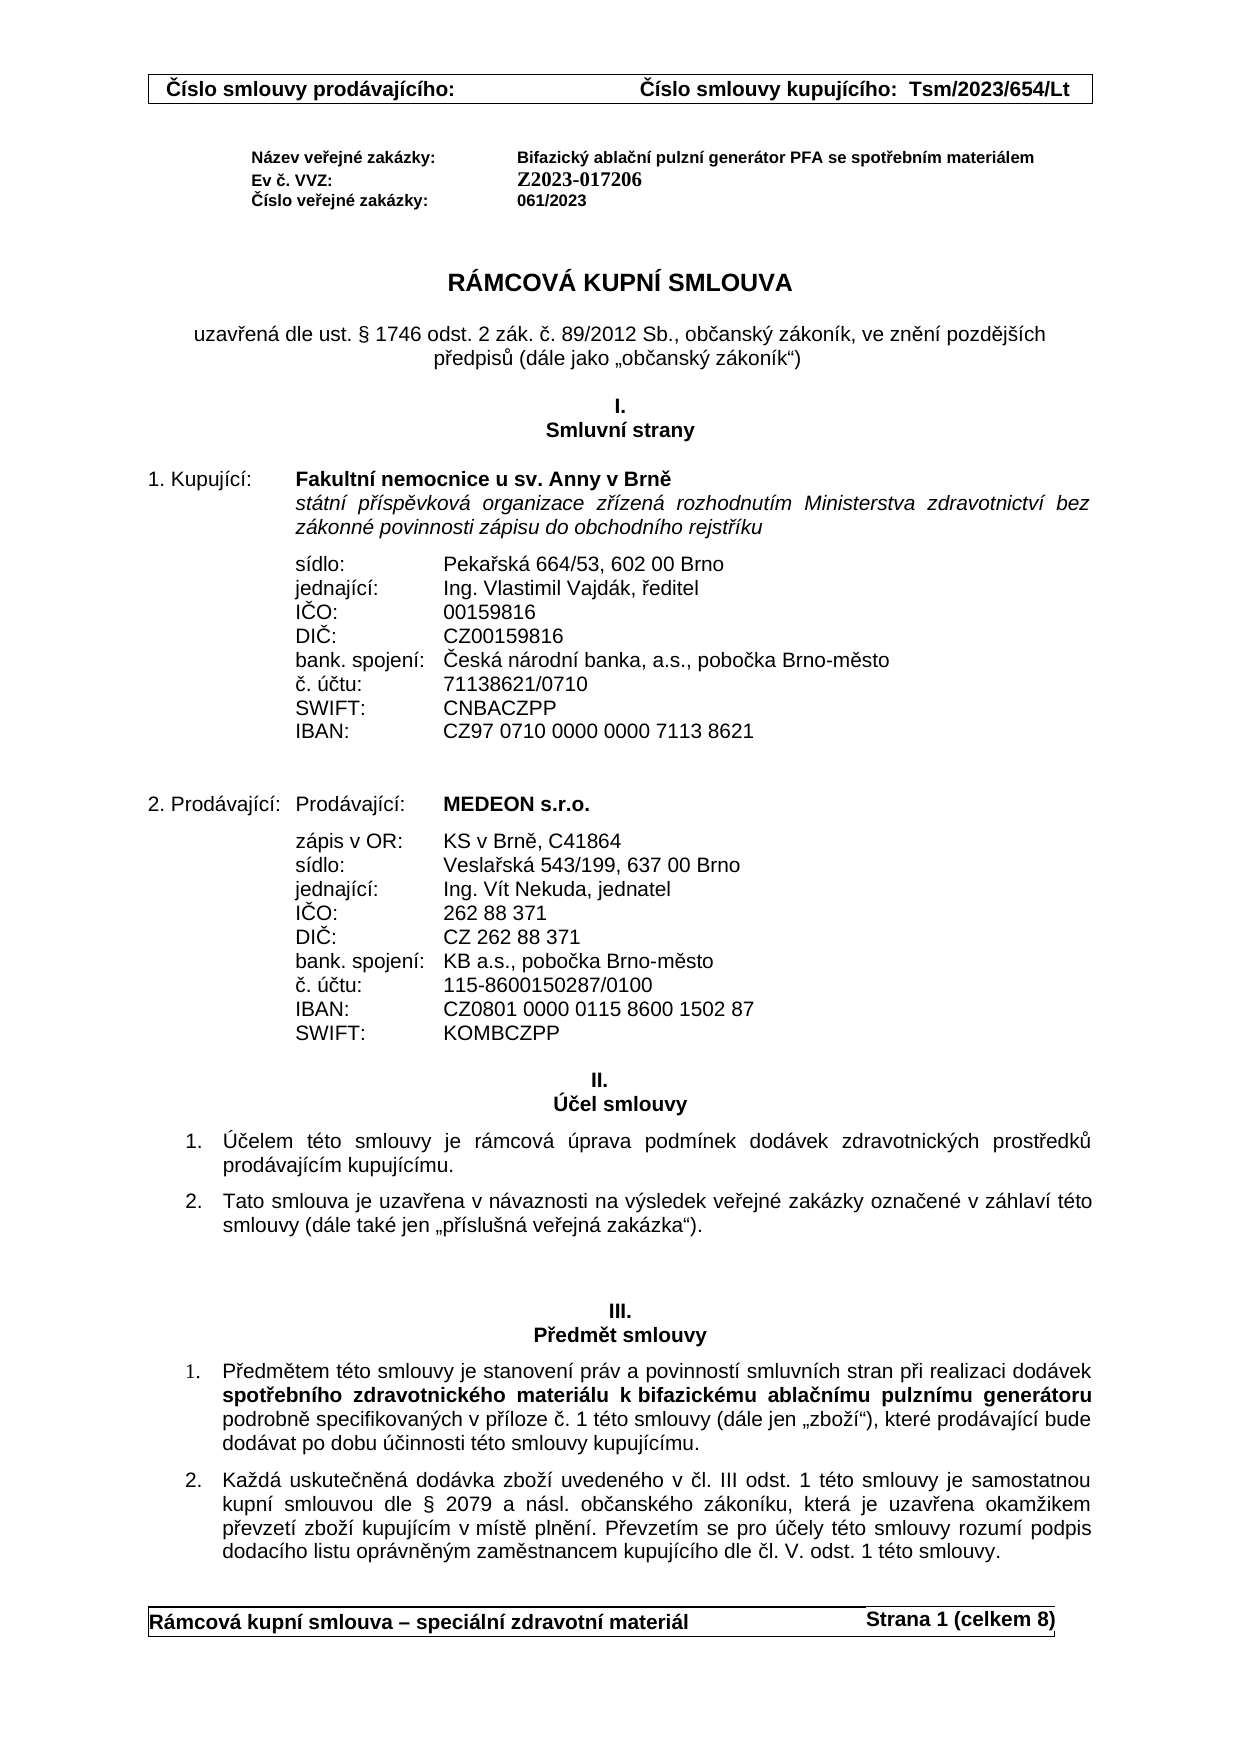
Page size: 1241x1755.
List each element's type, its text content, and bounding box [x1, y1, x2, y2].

text Číslo veřejné zakázky: 061/2023 [148, 191, 1093, 210]
text zápis v OR: KS v Brně, C41864 [222, 829, 1093, 853]
text II. [517, 1068, 1093, 1092]
text RÁMCOVÁ KUPNÍ SMLOUVA [148, 268, 1093, 296]
text bank. spojení: KB a.s., pobočka Brno-město [221, 948, 1093, 972]
subtitle Předmět smlouvy [148, 1322, 1093, 1346]
text Název veřejné zakázky: Bifazický ablační pulzní generátor PFA se spotřebním materiálem [148, 148, 1093, 167]
text Účel smlouvy [148, 1092, 1093, 1116]
text č. účtu: 71138621/0710 [221, 671, 1093, 695]
text IBAN: CZ97 0710 0000 0000 7113 8621 [221, 719, 1093, 743]
text 1. Kupující: Fakultní nemocnice u sv. Anny v Brně [148, 467, 1093, 491]
list Tato smlouva je uzavřena v návaznosti na výsledek veřejné zakázky označené v záhlaví této smlouvy (dále také jen „příslušná veřejná zakázka“). [185, 1189, 1093, 1237]
text DIČ: CZ00159816 [221, 623, 1093, 647]
text SWIFT: KOMBCZPP [221, 1020, 1093, 1044]
text bank. spojení: Česká národní banka, a.s., pobočka Brno-město [221, 647, 1093, 671]
text jednající: Ing. Vít Nekuda, jednatel [221, 877, 1093, 901]
text I. [148, 394, 1093, 418]
text 2. Prodávající: Prodávající: MEDEON s.r.o. [148, 792, 1093, 816]
text Ev č. VVZ: Z2023-017206 [148, 167, 1093, 191]
text IČO: 262 88 371 [221, 901, 1093, 924]
text IČO: 00159816 [221, 599, 1093, 623]
text sídlo: Pekařská 664/53, 602 00 Brno [221, 552, 1093, 576]
text IBAN: CZ0801 0000 0115 8600 1502 87 [221, 996, 1093, 1020]
text III. [148, 1298, 1093, 1322]
text sídlo: Veslařská 543/199, 637 00 Brno [221, 853, 1093, 877]
list Účelem této smlouvy je rámcová úprava podmínek dodávek zdravotnických prostředků prodávajícím kupujícímu. [185, 1129, 1093, 1177]
text státní příspěvková organizace zřízená rozhodnutím Ministerstva zdravotnictví bez zákonné povinnosti zápisu do obchodního rejstříku [295, 491, 1093, 539]
text č. účtu: 115-8600150287/0100 [221, 972, 1093, 996]
text DIČ: CZ 262 88 371 [221, 924, 1093, 948]
list Předmětem této smlouvy je stanovení práv a povinností smluvních stran při realizaci dodávek spotřebního zdravotnického materiálu k bifazickému ablačnímu pulznímu generátoru podrobně specifikovaných v příloze č. 1 této smlouvy (dále jen „zboží“), které prodávající bude dodávat po dobu účinnosti této smlouvy kupujícímu. [185, 1359, 1093, 1455]
text Smluvní strany [148, 418, 1093, 442]
text uzavřená dle ust. § 1746 odst. 2 zák. č. 89/2012 Sb., občanský zákoník, ve znění pozdějších předpisů (dále jako „občanský zákoník“) [148, 321, 1093, 369]
text jednající: Ing. Vlastimil Vajdák, ředitel [221, 576, 1093, 599]
list Každá uskutečněná dodávka zboží uvedeného v čl. III odst. 1 této smlouvy je samostatnou kupní smlouvou dle § 2079 a násl. občanského zákoníku, která je uzavřena okamžikem převzetí zboží kupujícím v místě plnění. Převzetím se pro účely této smlouvy rozumí podpis dodacího listu oprávněným zaměstnancem kupujícího dle čl. V. odst. 1 této smlouvy. [185, 1467, 1093, 1563]
text SWIFT: CNBACZPP [221, 695, 1093, 719]
